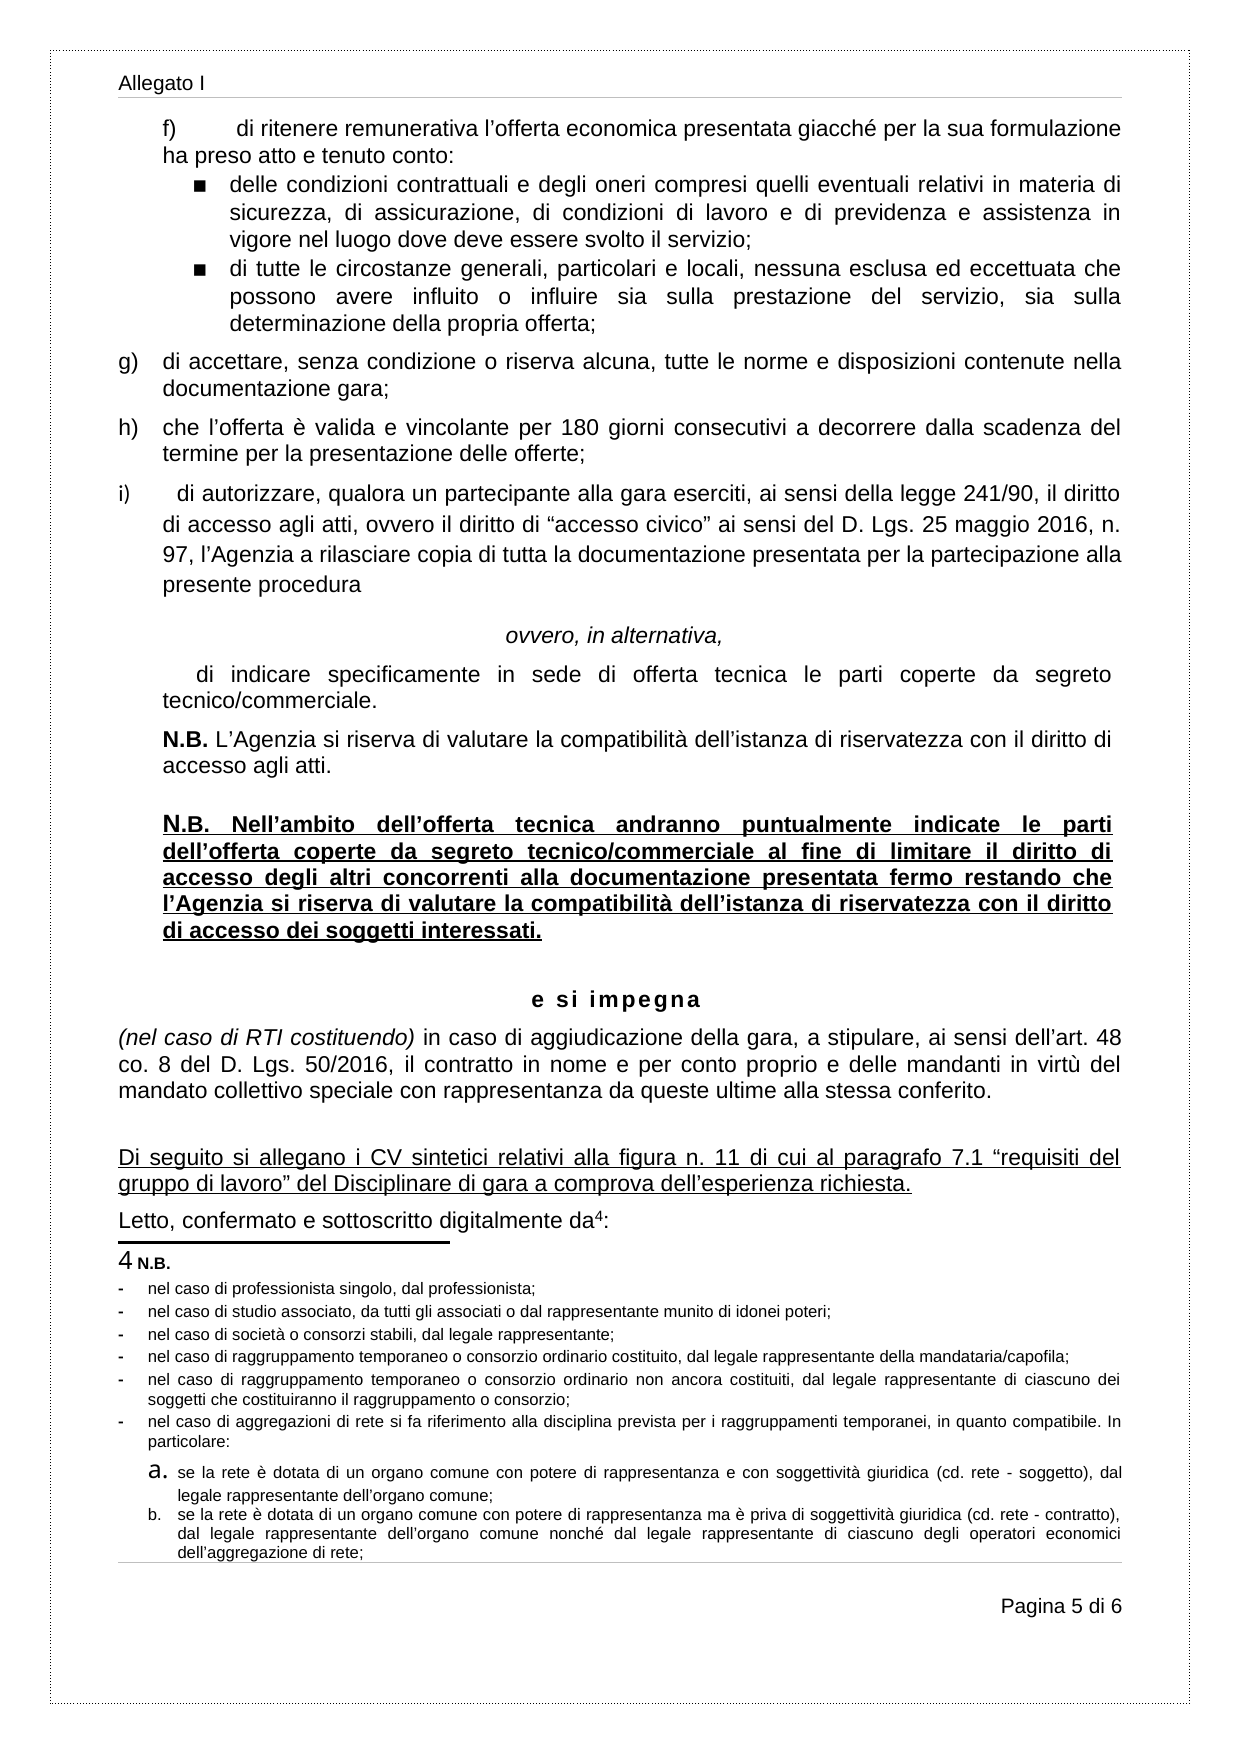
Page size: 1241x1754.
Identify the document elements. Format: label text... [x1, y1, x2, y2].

text N.B. [118, 1243, 1122, 1277]
text N.B. Nell’ambito dell’offerta tecnica andranno puntualmente indicate le parti [162, 809, 1113, 834]
list nel caso di società o consorzi stabili, dal legale rappresentante; [118, 1322, 1122, 1345]
text N.B. L’Agenzia si riserva di valutare la compatibilità dell’istanza di riservatezza con il diritto di accesso agli atti. [162, 726, 1113, 779]
text accesso degli altri concorrenti alla documentazione presentata fermo restando che [162, 861, 1113, 887]
text Di seguito si allegano i CV sintetici relativi alla figura n. 11 di cui al paragrafo 7.1 “requisiti del gruppo di lavoro” del Disciplinare di gara a comprova dell’esperienza richiesta. [118, 1144, 1122, 1197]
text di accesso dei soggetti interessati. [162, 914, 1113, 943]
list di accettare, senza condizione o riserva alcuna, tutte le norme e disposizioni contenute nella documentazione gara; [118, 348, 1122, 401]
text ovvero, in alternativa, [118, 622, 1113, 648]
list delle condizioni contrattuali e degli oneri compresi quelli eventuali relativi in materia di sicurezza, di assicurazione, di condizioni di lavoro e di previdenza e assistenza in vigore nel luogo dove deve essere svolto il servizio; [192, 168, 1122, 252]
text dell’offerta coperte da segreto tecnico/commerciale al fine di limitare il diritto di [162, 835, 1113, 860]
list se la rete è dotata di un organo comune con potere di rappresentanza e con soggettività giuridica (cd. rete - soggetto), dal legale rappresentante dell’organo comune; [148, 1451, 1122, 1504]
text l’Agenzia si riserva di valutare la compatibilità dell’istanza di riservatezza con il diritto [162, 888, 1113, 913]
text (nel caso di RTI costituendo) in caso di aggiudicazione della gara, a stipulare, ai sensi dell’art. 48 co. 8 del D. Lgs. 50/2016, il contratto in nome e per conto proprio e delle mandanti in virtù del mandato collettivo speciale con rappresentanza da queste ultime alla stessa conferito. [118, 1024, 1122, 1103]
list di tutte le circostanze generali, particolari e locali, nessuna esclusa ed eccettuata che possono avere influito o influire sia sulla prestazione del servizio, sia sulla determinazione della propria offerta; [192, 252, 1122, 336]
text e si impegna [118, 986, 1122, 1012]
list se la rete è dotata di un organo comune con potere di rappresentanza ma è priva di soggettività giuridica (cd. rete - contratto), dal legale rappresentante dell’organo comune nonché dal legale rappresentante di ciascuno degli operatori economici dell’aggregazione di rete; [148, 1504, 1122, 1562]
list nel caso di aggregazioni di rete si fa riferimento alla disciplina prevista per i raggruppamenti temporanei, in quanto compatibile. In particolare: [118, 1409, 1122, 1451]
text Letto, confermato e sottoscritto digitalmente da: [118, 1207, 1122, 1233]
list nel caso di raggruppamento temporaneo o consorzio ordinario non ancora costituiti, dal legale rappresentante di ciascuno dei soggetti che costituiranno il raggruppamento o consorzio; [118, 1367, 1122, 1409]
list che l’offerta è valida e vincolante per 180 giorni consecutivi a decorrere dalla scadenza del termine per la presentazione delle offerte; [118, 413, 1122, 466]
list nel caso di studio associato, da tutti gli associati o dal rappresentante munito di idonei poteri; [118, 1299, 1122, 1322]
list nel caso di professionista singolo, dal professionista; [118, 1277, 1122, 1299]
list di autorizzare, qualora un partecipante alla gara eserciti, ai sensi della legge 241/90, il diritto di accesso agli atti, ovvero il diritto di “accesso civico” ai sensi del D. Lgs. 25 maggio 2016, n. 97, l’Agenzia a rilasciare copia di tutta la documentazione presentata per la partecipazione alla presente procedura [118, 479, 1122, 597]
list di ritenere remunerativa l’offerta economica presentata giacché per la sua formulazione ha preso atto e tenuto conto: [162, 115, 1122, 168]
list nel caso di raggruppamento temporaneo o consorzio ordinario costituito, dal legale rappresentante della mandataria/capofila; [118, 1345, 1122, 1367]
text di indicare specificamente in sede di offerta tecnica le parti coperte da segreto tecnico/commerciale. [162, 661, 1113, 714]
